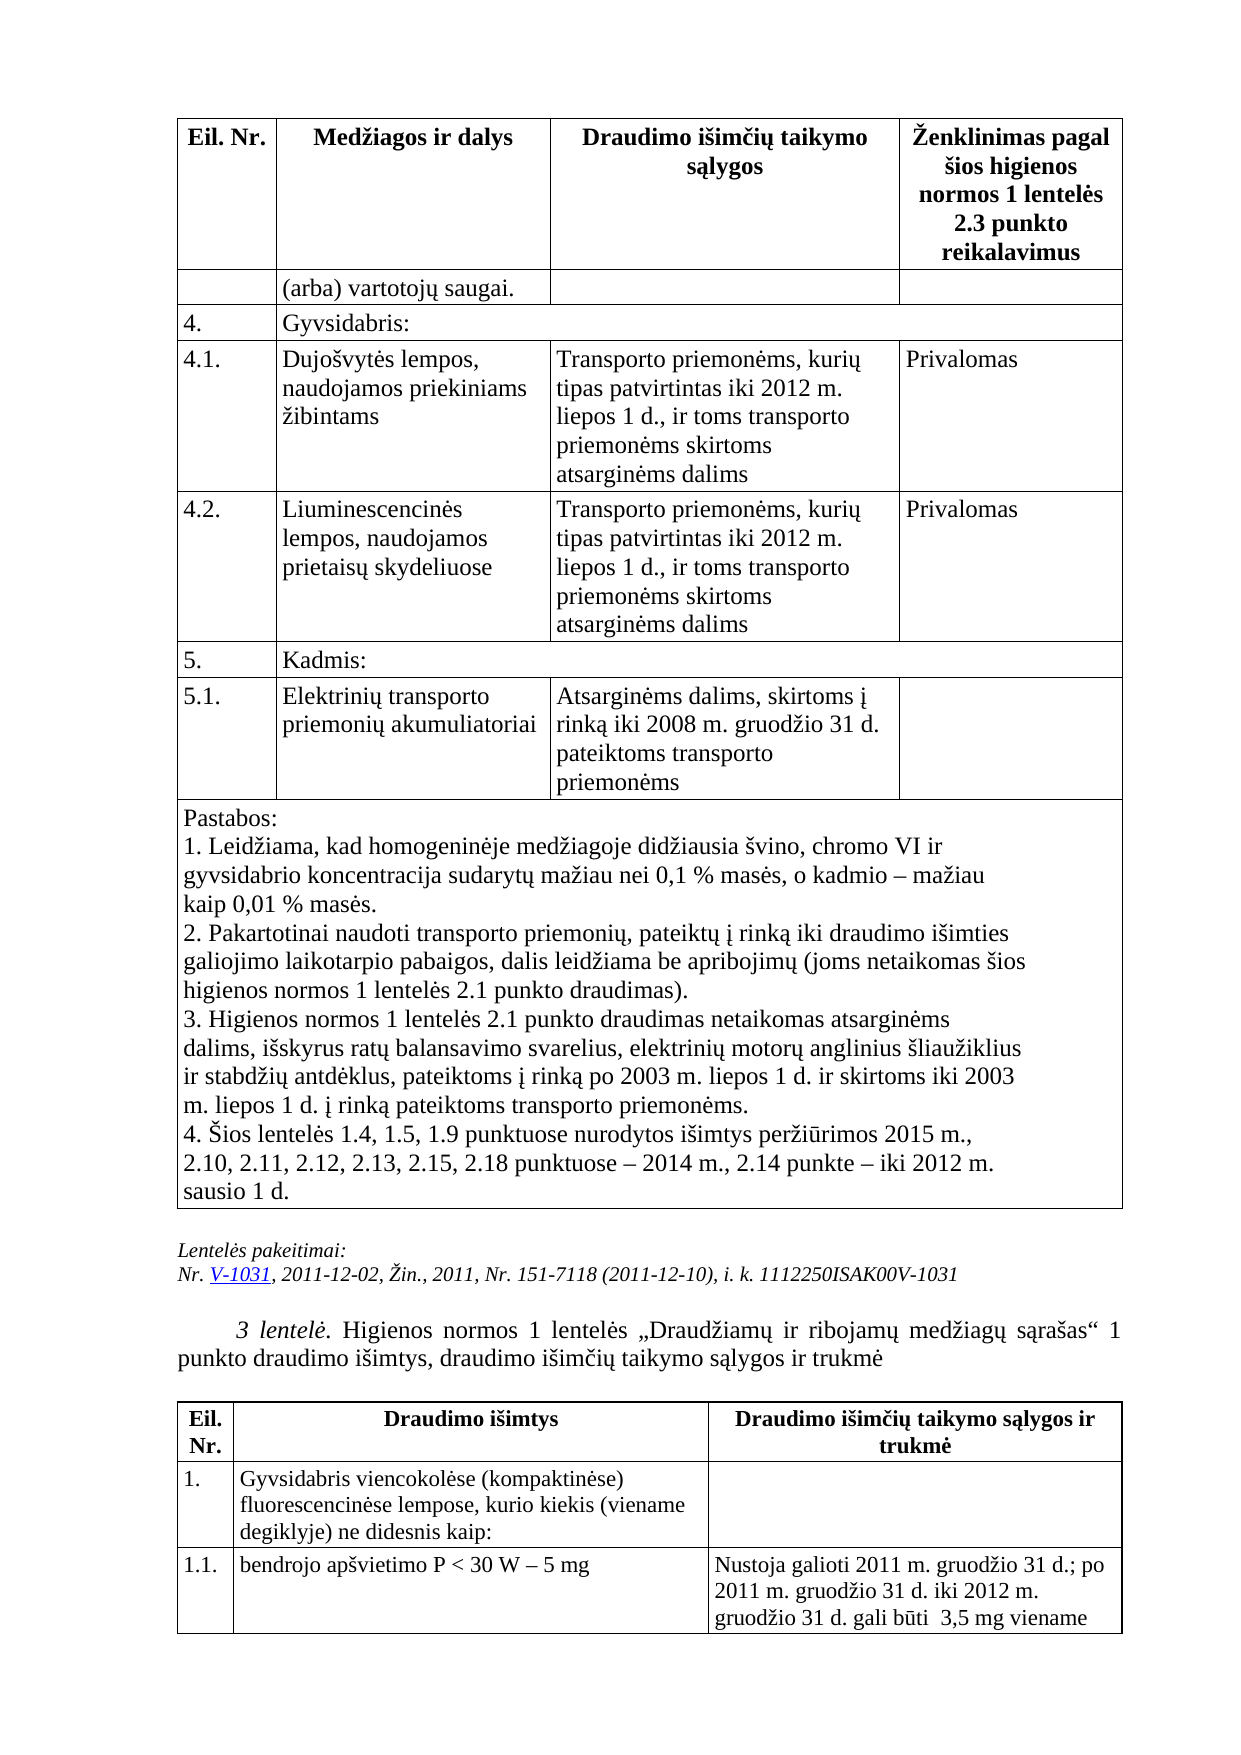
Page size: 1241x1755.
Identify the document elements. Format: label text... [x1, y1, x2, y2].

table_cell [551, 270, 899, 304]
table_header Draudimo išimčių taikymo sąlygos ir trukmė [709, 1403, 1121, 1461]
table_cell bendrojo apšvietimo P < 30 W – 5 mg [234, 1548, 708, 1633]
table_cell Transporto priemonėms, kurių tipas patvirtintas iki 2012 m. liepos 1 d., ir toms transporto priemonėms skirtoms atsarginėms dalims [551, 341, 899, 491]
text Nr. V-1031, 2011-12-02, Žin., 2011, Nr. 151-7118 (2011-12-10), i. k. 1112250ISAK00V-1031 [177, 1262, 1122, 1286]
table_header Medžiagos ir dalys [277, 119, 550, 269]
table_cell 1.1. [178, 1548, 233, 1633]
table_cell [1074, 305, 1122, 340]
table_cell [900, 678, 1122, 799]
table_cell Dujošvytės lempos, naudojamos priekiniams žibintams [277, 341, 550, 491]
table_cell [1039, 642, 1073, 677]
table_cell Liuminescencinės lempos, naudojamos prietaisų skydeliuose [277, 492, 550, 641]
table_header Draudimo išimčių taikymo sąlygos [551, 119, 899, 269]
table_cell [1059, 800, 1108, 1208]
table_header Ženklinimas pagal šios higienos normos 1 lentelės 2.3 punkto reikalavimus [900, 119, 1122, 269]
table_cell Kadmis: [277, 642, 1039, 677]
table_cell 5. [178, 642, 276, 677]
text 3 lentelė. Higienos normos 1 lentelės „Draudžiamų ir ribojamų medžiagų sąrašas“ 1 punkto draudimo išimtys, draudimo išimčių taikymo sąlygos ir trukmė [177, 1315, 1122, 1372]
table_cell Privalomas [900, 492, 1122, 641]
table_cell Transporto priemonėms, kurių tipas patvirtintas iki 2012 m. liepos 1 d., ir toms transporto priemonėms skirtoms atsarginėms dalims [551, 492, 899, 641]
table_cell Elektrinių transporto priemonių akumuliatoriai [277, 678, 550, 799]
table_cell Privalomas [900, 341, 1122, 491]
table_cell [1074, 642, 1122, 677]
table_cell [1034, 800, 1058, 1208]
table_header Draudimo išimtys [234, 1403, 708, 1461]
table_cell Pastabos: 1. Leidžiama, kad homogeninėje medžiagoje didžiausia švino, chromo VI ir gyvsidabrio koncentracija sudarytų mažiau nei 0,1 % masės, o kadmio – mažiau kaip 0,01 % masės. 2. Pakartotinai naudoti transporto priemonių, pateiktų į rinką iki draudimo išimties galiojimo laikotarpio pabaigos, dalis leidžiama be apribojimų (joms netaikomas šios higienos normos 1 lentelės 2.1 punkto draudimas). 3. Higienos normos 1 lentelės 2.1 punkto draudimas netaikomas atsarginėms dalims, išskyrus ratų balansavimo svarelius, elektrinių motorų anglinius šliaužiklius ir stabdžių antdėklus, pateiktoms į rinką po 2003 m. liepos 1 d. ir skirtoms iki 2003 m. liepos 1 d. į rinką pateiktoms transporto priemonėms. 4. Šios lentelės 1.4, 1.5, 1.9 punktuose nurodytos išimtys peržiūrimos 2015 m., 2.10, 2.11, 2.12, 2.13, 2.15, 2.18 punktuose – 2014 m., 2.14 punkte – iki 2012 m. sausio 1 d. [178, 800, 1033, 1208]
table_cell [1109, 800, 1122, 1208]
table_cell (arba) vartotojų saugai. [277, 270, 550, 304]
table_cell 1. [178, 1462, 233, 1547]
table_cell Gyvsidabris: [277, 305, 1039, 340]
table_cell [900, 270, 1122, 304]
table_header Eil. Nr. [178, 119, 276, 269]
text Lentelės pakeitimai: [177, 1238, 1122, 1262]
table_cell 4.1. [178, 341, 276, 491]
table_cell Gyvsidabris viencokolėse (kompaktinėse) fluorescencinėse lempose, kurio kiekis (viename degiklyje) ne didesnis kaip: [234, 1462, 708, 1547]
table_cell 4.2. [178, 492, 276, 641]
table_cell Atsarginėms dalims, skirtoms į rinką iki 2008 m. gruodžio 31 d. pateiktoms transporto priemonėms [551, 678, 899, 799]
table_cell [178, 270, 276, 304]
table_cell 4. [178, 305, 276, 340]
table_cell [1039, 305, 1073, 340]
table_cell Nustoja galioti 2011 m. gruodžio 31 d.; po 2011 m. gruodžio 31 d. iki 2012 m. gruodžio 31 d. gali būti ≤ 3,5 mg viename degiklyje; po 2012 m. gruodžio 31 d. gali būti ≤ 2,5 mg viename degiklyje. [709, 1548, 1121, 1633]
table_cell [709, 1462, 1121, 1547]
table_cell 5.1. [178, 678, 276, 799]
table_header Eil. Nr. [178, 1403, 233, 1461]
